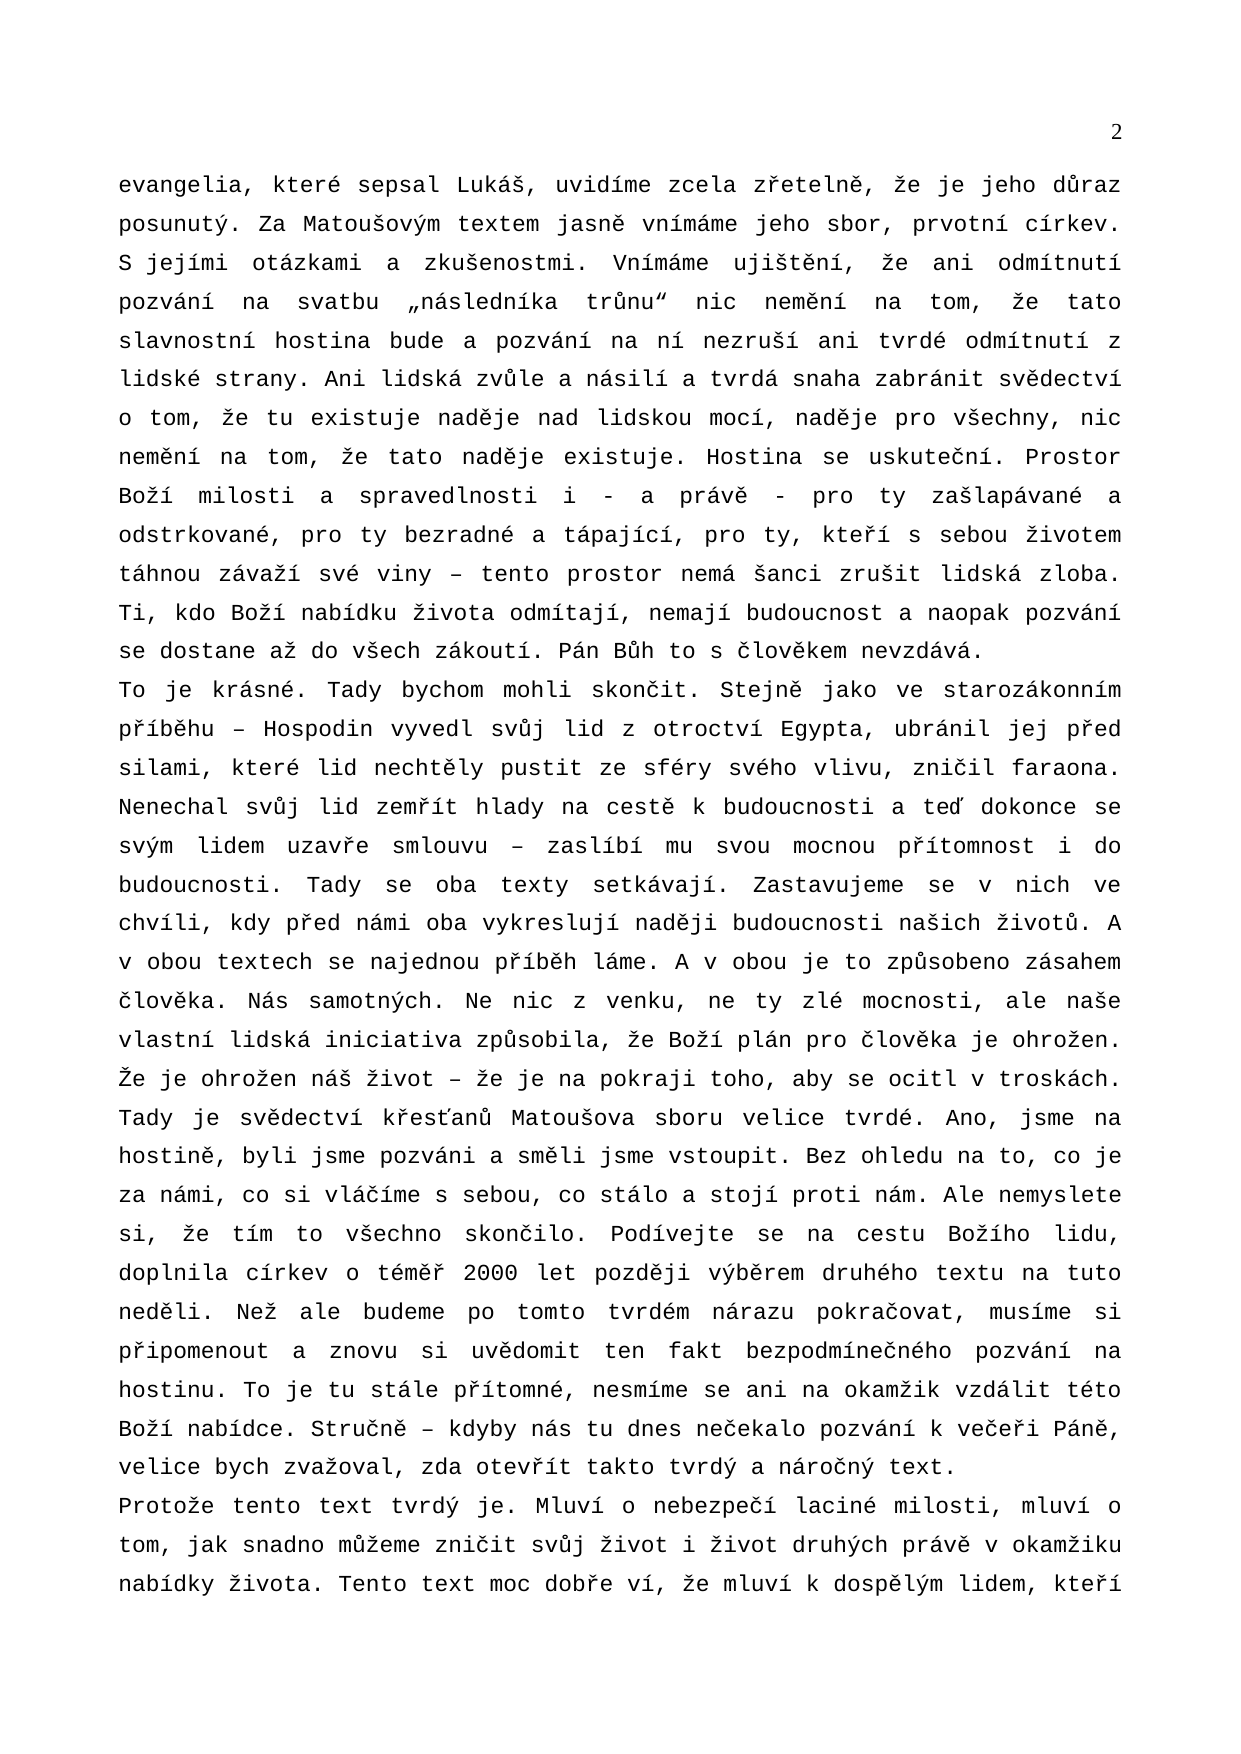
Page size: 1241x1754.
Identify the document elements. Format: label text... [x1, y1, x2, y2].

text To je krásné. Tady bychom mohli skončit. Stejně jako ve starozákonním příběhu – Hospodin vyvedl svůj lid z otroctví Egypta, ubránil jej před silami, které lid nechtěly pustit ze sféry svého vlivu, zničil faraona. Nenechal svůj lid zemřít hlady na cestě k budoucnosti a teď dokonce se svým lidem uzavře smlouvu – zaslíbí mu svou mocnou přítomnost i do budoucnosti. Tady se oba texty setkávají. Zastavujeme se v nich ve chvíli, kdy před námi oba vykreslují naději budoucnosti našich životů. A v obou textech se najednou příběh láme. A v obou je to způsobeno zásahem člověka. Nás samotných. Ne nic z venku, ne ty zlé mocnosti, ale naše vlastní lidská iniciativa způsobila, že Boží plán pro člověka je ohrožen. Že je ohrožen náš život – že je na pokraji toho, aby se ocitl v troskách. [118, 679, 1122, 1093]
text Tady je svědectví křesťanů Matoušova sboru velice tvrdé. Ano, jsme na hostině, byli jsme pozváni a směli jsme vstoupit. Bez ohledu na to, co je za námi, co si vláčíme s sebou, co stálo a stojí proti nám. Ale nemyslete si, že tím to všechno skončilo. Podívejte se na cestu Božího lidu, doplnila církev o téměř 2000 let později výběrem druhého textu na tuto neděli. Než ale budeme po tomto tvrdém nárazu pokračovat, musíme si připomenout a znovu si uvědomit ten fakt bezpodmínečného pozvání na hostinu. To je tu stále přítomné, nesmíme se ani na okamžik vzdálit této Boží nabídce. Stručně – kdyby nás tu dnes nečekalo pozvání k večeři Páně, velice bych zvažoval, zda otevřít takto tvrdý a náročný text. [118, 1106, 1122, 1482]
text Protože tento text tvrdý je. Mluví o nebezpečí laciné milosti, mluví o tom, jak snadno můžeme zničit svůj život i život druhých právě v okamžiku nabídky života. Tento text moc dobře ví, že mluví k dospělým lidem, kteří [118, 1494, 1122, 1598]
text evangelia, které sepsal Lukáš, uvidíme zcela zřetelně, že je jeho důraz posunutý. Za Matoušovým textem jasně vnímáme jeho sbor, prvotní církev. S jejími otázkami a zkušenostmi. Vnímáme ujištění, že ani odmítnutí pozvání na svatbu „následníka trůnu“ nic nemění na tom, že tato slavnostní hostina bude a pozvání na ní nezruší ani tvrdé odmítnutí z lidské strany. Ani lidská zvůle a násilí a tvrdá snaha zabránit svědectví o tom, že tu existuje naděje nad lidskou mocí, naděje pro všechny, nic nemění na tom, že tato naděje existuje. Hostina se uskuteční. Prostor Boží milosti a spravedlnosti i - a právě - pro ty zašlapávané a odstrkované, pro ty bezradné a tápající, pro ty, kteří s sebou životem táhnou závaží své viny – tento prostor nemá šanci zrušit lidská zloba. Ti, kdo Boží nabídku života odmítají, nemají budoucnost a naopak pozvání se dostane až do všech zákoutí. Pán Bůh to s člověkem nevzdává. [118, 173, 1122, 666]
